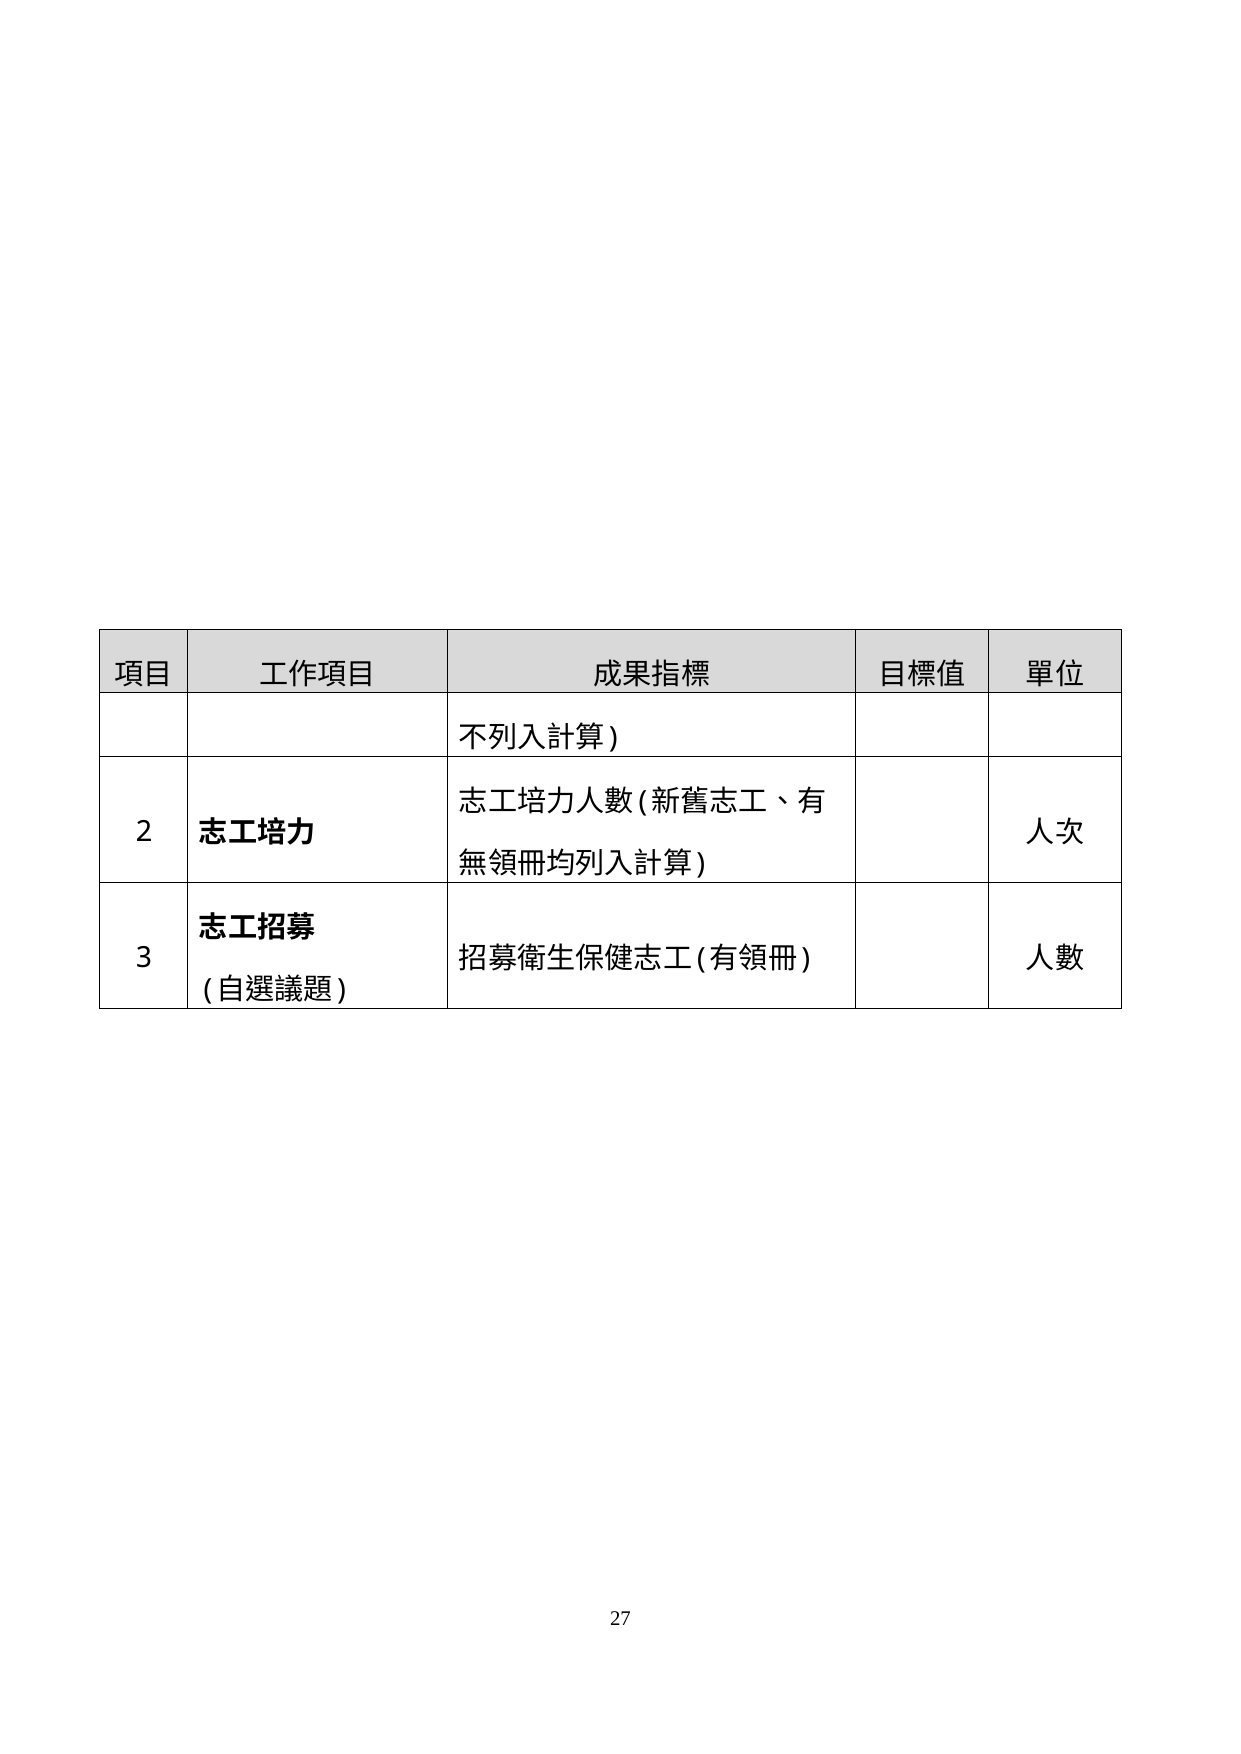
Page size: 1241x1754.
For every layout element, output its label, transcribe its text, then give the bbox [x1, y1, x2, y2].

table_header 工作項目 [188, 630, 447, 692]
table_cell [188, 693, 447, 756]
table_cell 2 [100, 757, 187, 882]
table_header 項目 [100, 630, 187, 692]
table_header 成果指標 [448, 630, 855, 692]
table_cell [856, 757, 988, 882]
table_cell [856, 883, 988, 1008]
table_cell [856, 693, 988, 756]
table_cell 人數 [989, 883, 1121, 1008]
table_cell 志工培力 [188, 757, 447, 882]
table_cell 招募衛生保健志工(有領冊) [448, 883, 855, 1008]
table_cell 不列入計算) [448, 693, 855, 756]
table_cell 3 [100, 883, 187, 1008]
table_cell 志工培力人數(新舊志工、有無領冊均列入計算) [448, 757, 855, 882]
table_cell [989, 693, 1121, 756]
table_cell 志工招募 (自選議題) [188, 883, 447, 1008]
table_header 單位 [989, 630, 1121, 692]
table_header 目標值 [856, 630, 988, 692]
table_cell [100, 693, 187, 756]
table_cell 人次 [989, 757, 1121, 882]
